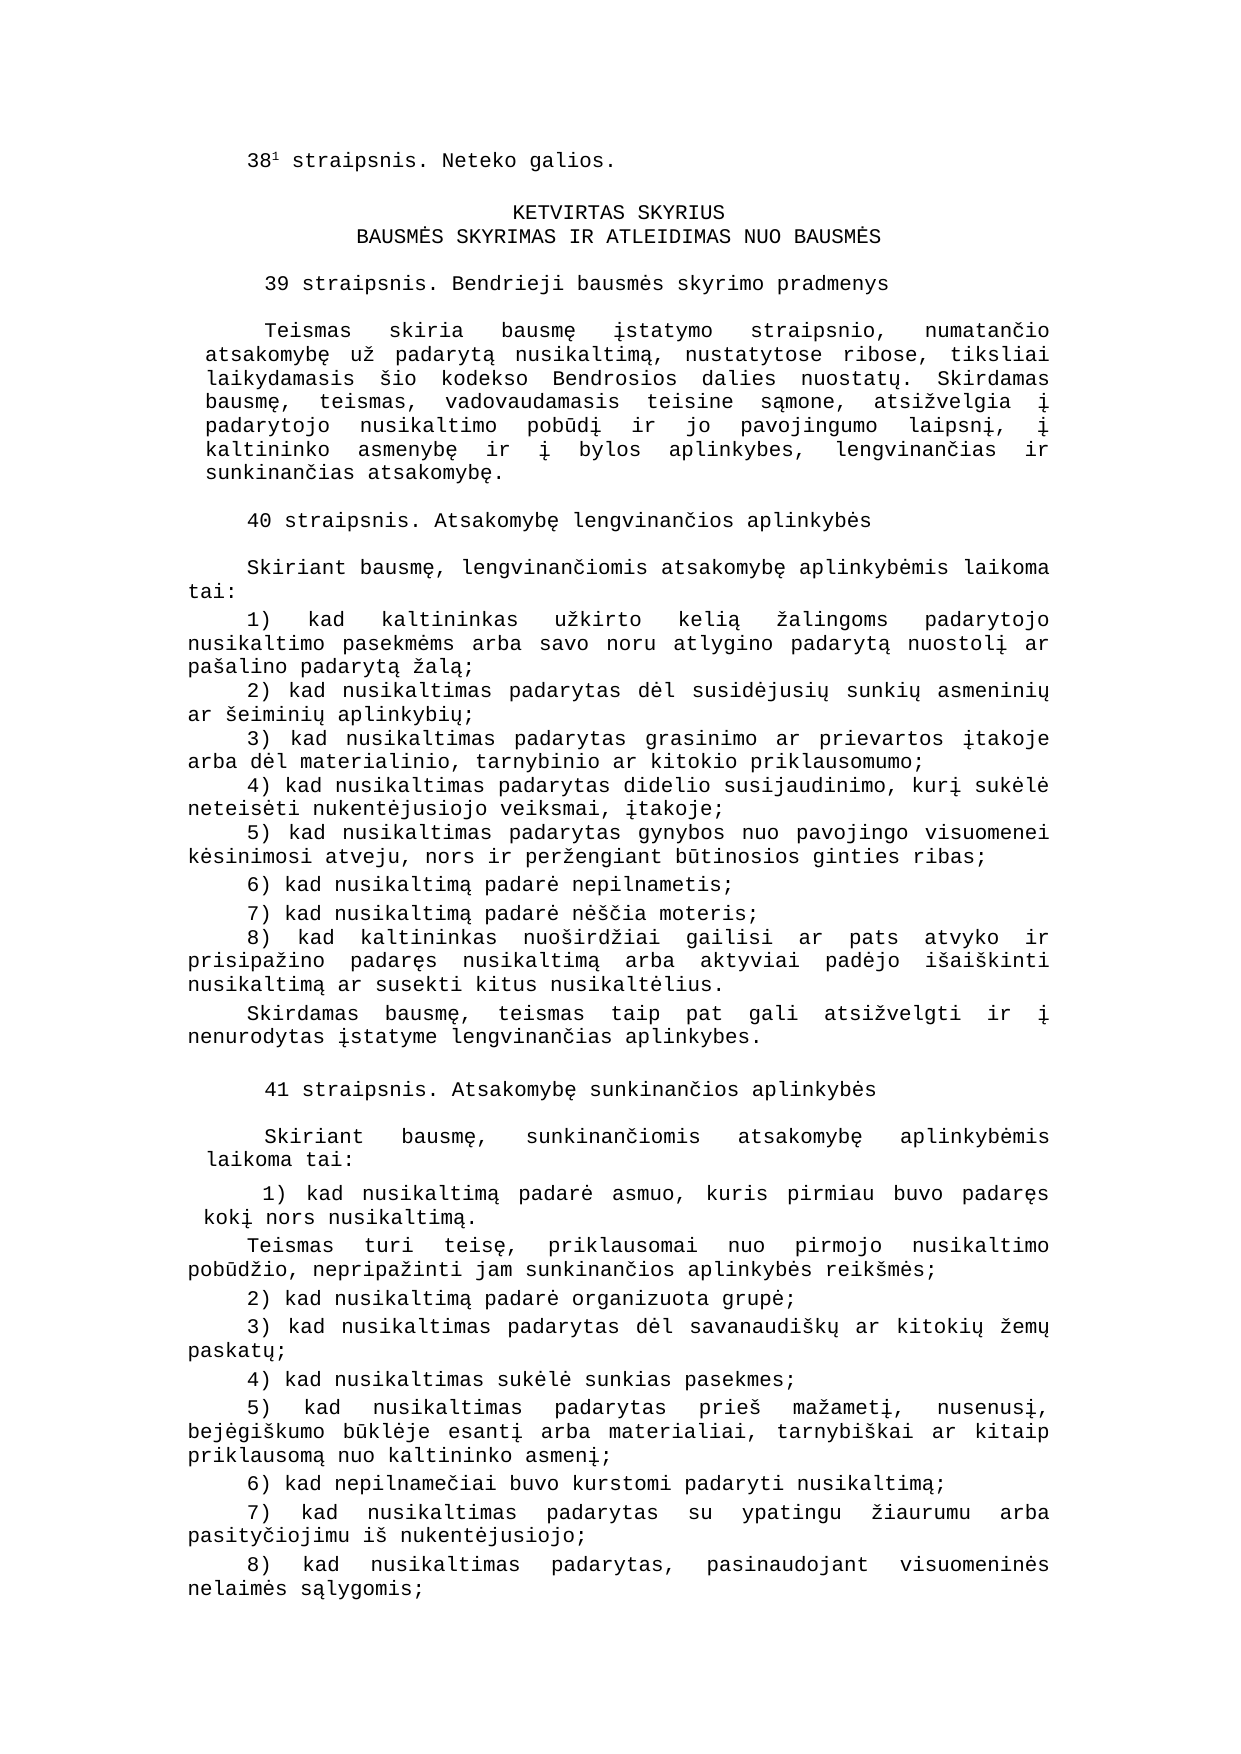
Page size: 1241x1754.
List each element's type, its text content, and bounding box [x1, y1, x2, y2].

text 3) kad nusikaltimas padarytas dėl savanaudiškų ar kitokių žemų paskatų; [187, 1316, 1050, 1364]
text BAUSMĖS SKYRIMAS IR ATLEIDIMAS NUO BAUSMĖS [187, 226, 1050, 249]
text 5) kad nusikaltimas padarytas gynybos nuo pavojingo visuomenei kėsinimosi atveju, nors ir peržengiant būtinosios ginties ribas; [187, 822, 1050, 869]
text Skiriant bausmę, lengvinančiomis atsakomybę aplinkybėmis laikoma tai: [187, 557, 1050, 604]
text 1) kad kaltininkas užkirto kelią žalingoms padarytojo nusikaltimo pasekmėms arba savo noru atlygino padarytą nuostolį ar pašalino padarytą žalą; [187, 609, 1050, 680]
text 7) kad nusikaltimą padarė nėščia moteris; [208, 903, 1050, 927]
text 2) kad nusikaltimas padarytas dėl susidėjusių sunkių asmeninių ar šeiminių aplinkybių; [187, 680, 1050, 727]
text Teismas turi teisę, priklausomai nuo pirmojo nusikaltimo pobūdžio, nepripažinti jam sunkinančios aplinkybės reikšmės; [187, 1235, 1050, 1283]
text Skirdamas bausmę, teismas taip pat gali atsižvelgti ir į nenurodytas įstatyme lengvinančias aplinkybes. [187, 1003, 1050, 1050]
text 381 straipsnis. Neteko galios. [187, 150, 1050, 174]
text 41 straipsnis. Atsakomybę sunkinančios aplinkybės [205, 1078, 1050, 1102]
text Skiriant bausmę, sunkinančiomis atsakomybę aplinkybėmis laikoma tai: [205, 1126, 1050, 1173]
text 7) kad nusikaltimas padarytas su ypatingu žiaurumu arba pasityčiojimu iš nukentėjusiojo; [187, 1502, 1050, 1549]
text 3) kad nusikaltimas padarytas grasinimo ar prievartos įtakoje arba dėl materialinio, tarnybinio ar kitokio priklausomumo; [187, 727, 1050, 775]
text 4) kad nusikaltimas sukėlė sunkias pasekmes; [216, 1369, 1050, 1392]
text 6) kad nusikaltimą padarė nepilnametis; [208, 874, 1050, 898]
text KETVIRTAS SKYRIUS [187, 202, 1050, 226]
text 39 straipsnis. Bendrieji bausmės skyrimo pradmenys [205, 273, 1050, 297]
text 1) kad nusikaltimą padarė asmuo, kuris pirmiau buvo padaręs kokį nors nusikaltimą. [203, 1183, 1050, 1230]
text 2) kad nusikaltimą padarė organizuota grupė; [187, 1288, 1050, 1311]
text Teismas skiria bausmę įstatymo straipsnio, numatančio atsakomybę už padarytą nusikaltimą, nustatytose ribose, tiksliai laikydamasis šio kodekso Bendrosios dalies nuostatų. Skirdamas bausmę, teismas, vadovaudamasis teisine sąmone, atsižvelgia į padarytojo nusikaltimo pobūdį ir jo pavojingumo laipsnį, į kaltininko asmenybę ir į bylos aplinkybes, lengvinančias ir sunkinančias atsakomybę. [205, 321, 1050, 486]
text 4) kad nusikaltimas padarytas didelio susijaudinimo, kurį sukėlė neteisėti nukentėjusiojo veiksmai, įtakoje; [187, 775, 1050, 822]
text 5) kad nusikaltimas padarytas prieš mažametį, nusenusį, bejėgiškumo būklėje esantį arba materialiai, tarnybiškai ar kitaip priklausomą nuo kaltininko asmenį; [187, 1397, 1050, 1468]
text 6) kad nepilnamečiai buvo kurstomi padaryti nusikaltimą; [187, 1473, 1050, 1497]
text 8) kad nusikaltimas padarytas, pasinaudojant visuomeninės nelaimės sąlygomis; [187, 1554, 1050, 1601]
text 8) kad kaltininkas nuoširdžiai gailisi ar pats atvyko ir prisipažino padaręs nusikaltimą arba aktyviai padėjo išaiškinti nusikaltimą ar susekti kitus nusikaltėlius. [187, 927, 1050, 998]
text 40 straipsnis. Atsakomybę lengvinančios aplinkybės [187, 510, 1050, 533]
